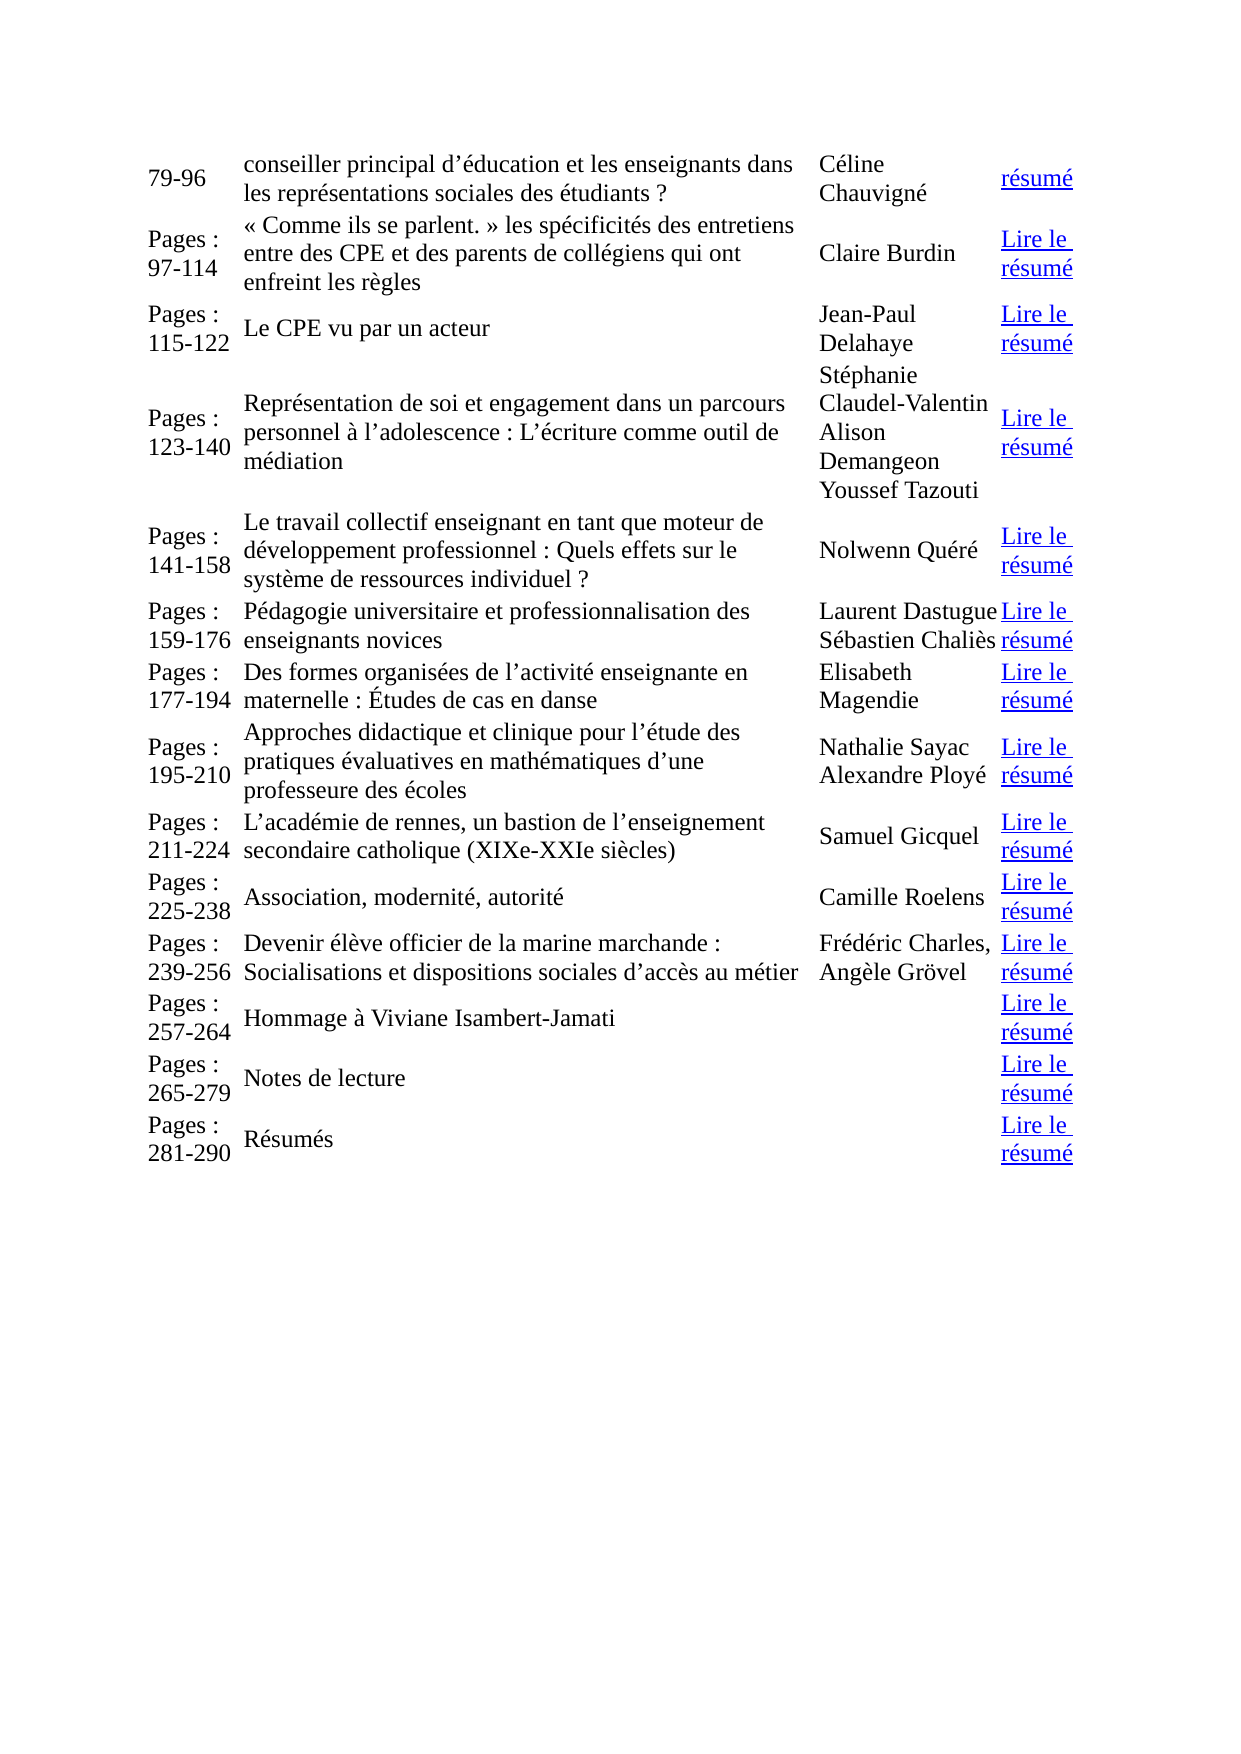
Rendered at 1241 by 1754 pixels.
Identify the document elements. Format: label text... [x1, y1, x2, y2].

table_cell Lire le résumé [999, 805, 1100, 866]
table_cell Pages : 97-114 [146, 208, 242, 298]
table_cell Pages : 123-140 [146, 358, 242, 505]
table_cell Lire le résumé [999, 866, 1100, 926]
table_cell Représentation de soi et engagement dans un parcours personnel à l’adolescence : L’écriture comme outil de médiation [242, 358, 817, 505]
table_cell Pages : 225-238 [146, 866, 242, 926]
table_cell Lire le résumé [999, 298, 1100, 358]
table_cell Pages : 239-256 [146, 926, 242, 987]
table_cell Nolwenn Quéré [817, 505, 999, 594]
table_cell Lire le résumé [999, 358, 1100, 505]
table_cell 79-96 [146, 148, 242, 208]
table_cell Camille Roelens [817, 866, 999, 926]
table_cell Lire le résumé [999, 208, 1100, 298]
table_cell Céline Chauvigné [817, 148, 999, 208]
table_cell Elisabeth Magendie [817, 655, 999, 716]
table_cell Pages : 265-279 [146, 1048, 242, 1108]
table_cell Pages : 177-194 [146, 655, 242, 716]
table_cell conseiller principal d’éducation et les enseignants dans les représentations sociales des étudiants ? [242, 148, 817, 208]
table_cell Samuel Gicquel [817, 805, 999, 866]
table_cell Pages : 115-122 [146, 298, 242, 358]
table_cell Lire le résumé [999, 655, 1100, 716]
table_cell Notes de lecture [242, 1048, 817, 1108]
table_cell « Comme ils se parlent. » les spécificités des entretiens entre des CPE et des parents de collégiens qui ont enfreint les règles [242, 208, 817, 298]
table_cell [817, 1108, 999, 1169]
table_cell Approches didactique et clinique pour l’étude des pratiques évaluatives en mathématiques d’une professeure des écoles [242, 716, 817, 805]
table_cell Lire le résumé [999, 987, 1100, 1048]
table_cell Jean-Paul Delahaye [817, 298, 999, 358]
table_cell Laurent Dastugue Sébastien Chaliès [817, 595, 999, 655]
table_cell Des formes organisées de l’activité enseignante en maternelle : Études de cas en danse [242, 655, 817, 716]
table_cell Pédagogie universitaire et professionnalisation des enseignants novices [242, 595, 817, 655]
table_cell Lire le résumé [999, 595, 1100, 655]
table_cell Lire le résumé [999, 1048, 1100, 1108]
table_cell Hommage à Viviane Isambert-Jamati [242, 987, 817, 1048]
table_cell Pages : 281-290 [146, 1108, 242, 1169]
table_cell Pages : 159-176 [146, 595, 242, 655]
table_cell résumé [999, 148, 1100, 208]
table_cell L’académie de rennes, un bastion de l’enseignement secondaire catholique (XIXe-XXIe siècles) [242, 805, 817, 866]
table_cell Association, modernité, autorité [242, 866, 817, 926]
table_cell [817, 1048, 999, 1108]
table_cell Lire le résumé [999, 926, 1100, 987]
table_cell Le travail collectif enseignant en tant que moteur de développement professionnel : Quels effets sur le système de ressources individuel ? [242, 505, 817, 594]
table_cell Résumés [242, 1108, 817, 1169]
table_cell Pages : 257-264 [146, 987, 242, 1048]
table_cell Pages : 211-224 [146, 805, 242, 866]
table_cell Lire le résumé [999, 716, 1100, 805]
table_cell Stéphanie Claudel-Valentin Alison Demangeon Youssef Tazouti [817, 358, 999, 505]
table_cell Pages : 141-158 [146, 505, 242, 594]
table_cell Frédéric Charles, Angèle Grövel [817, 926, 999, 987]
table_cell [817, 987, 999, 1048]
table_cell Pages : 195-210 [146, 716, 242, 805]
table_cell Nathalie Sayac Alexandre Ployé [817, 716, 999, 805]
table_cell Devenir élève officier de la marine marchande : Socialisations et dispositions sociales d’accès au métier [242, 926, 817, 987]
table_cell Le CPE vu par un acteur [242, 298, 817, 358]
table_cell Lire le résumé [999, 1108, 1100, 1169]
table_cell Claire Burdin [817, 208, 999, 298]
table_cell Lire le résumé [999, 505, 1100, 594]
